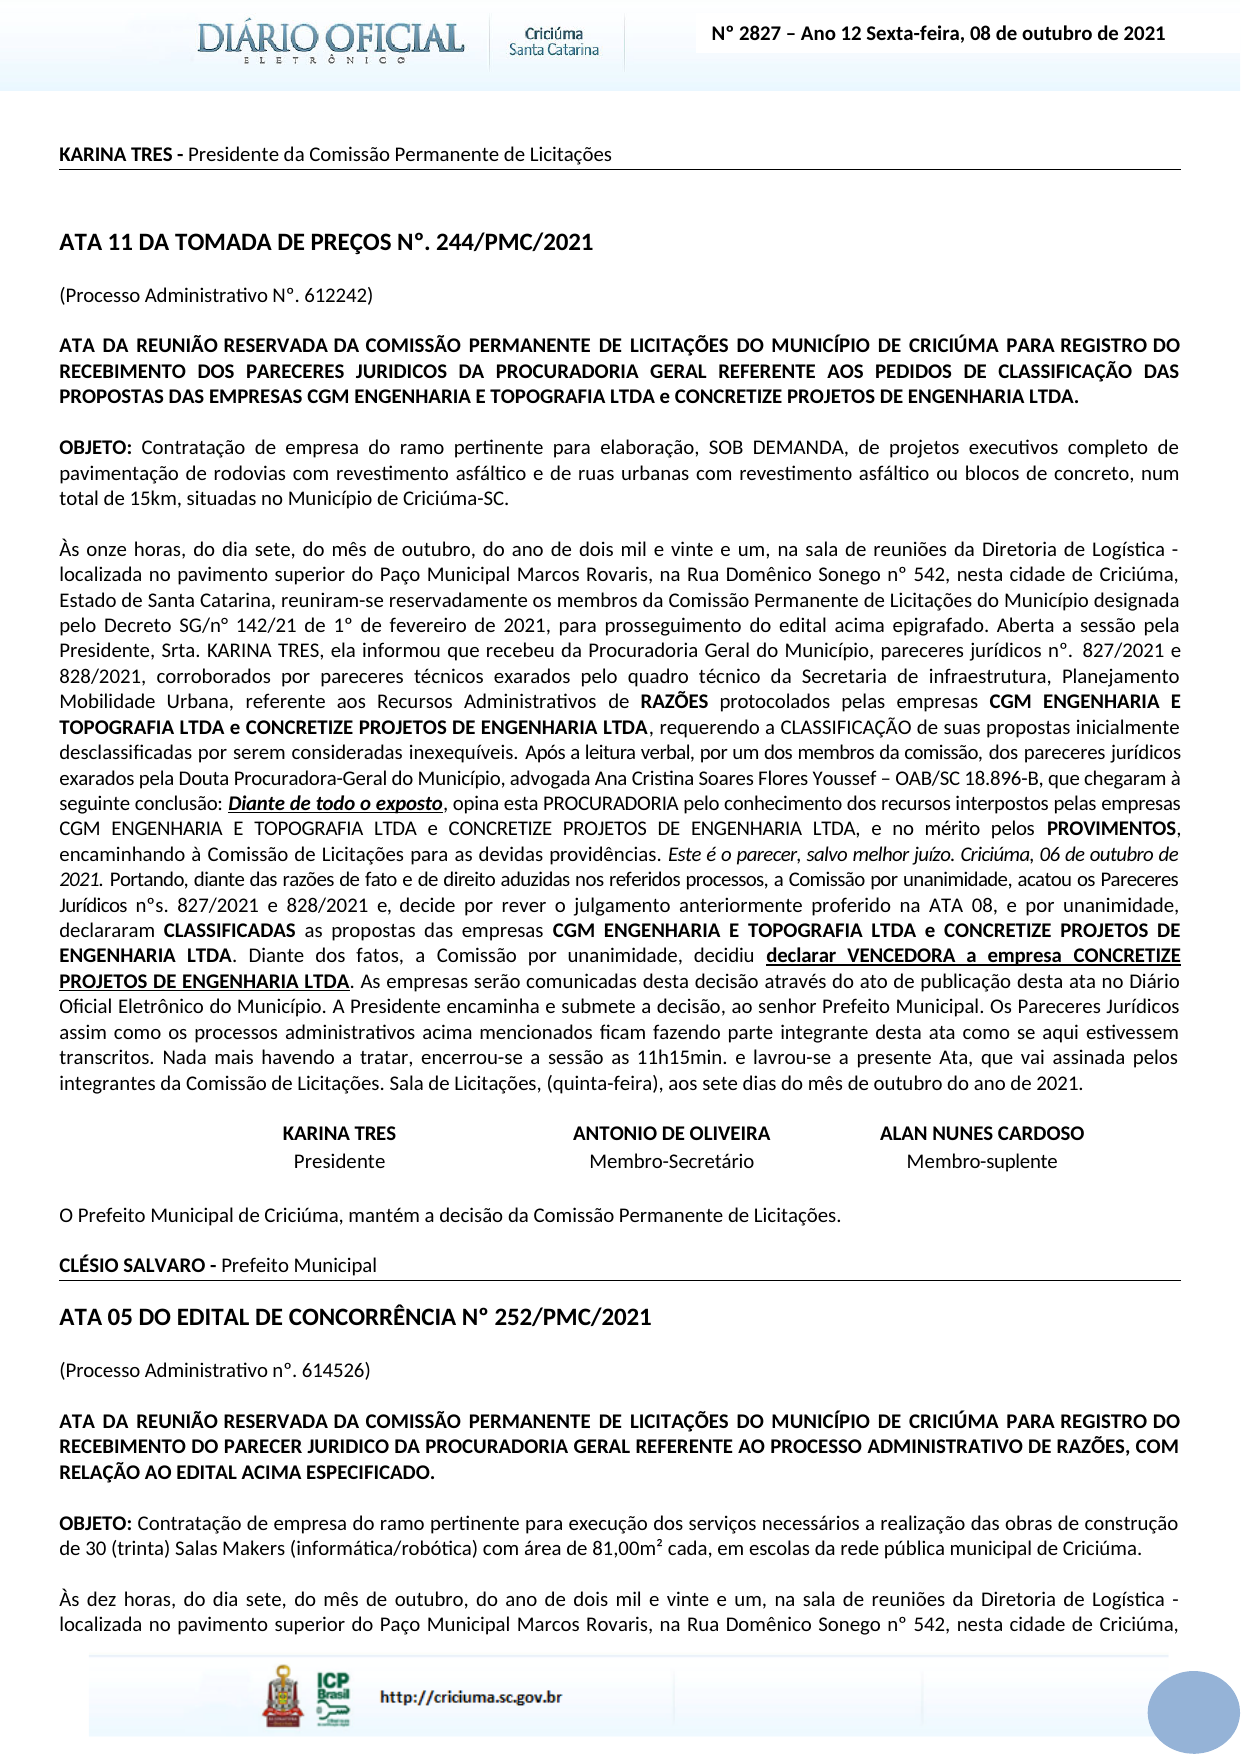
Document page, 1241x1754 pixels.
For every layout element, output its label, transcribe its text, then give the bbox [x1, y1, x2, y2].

table_header ALAN NUNES CARDOSO [856, 1121, 1108, 1148]
text OBJETO: Contratação de empresa do ramo pertinente para elaboração, SOB DEMANDA, de projetos executivos completo de pavimentação de rodovias com revestimento asfáltico e de ruas urbanas com revestimento asfáltico ou blocos de concreto, num total de 15km, situadas no Município de Criciúma-SC. [59, 434, 1181, 511]
table_cell Membro-Secretário [517, 1149, 856, 1176]
table_cell Membro-suplente [856, 1149, 1108, 1176]
text ATA DA REUNIÃO RESERVADA DA COMISSÃO PERMANENTE DE LICITAÇÕES DO MUNICÍPIO DE CRICIÚMA PARA REGISTRO DO RECEBIMENTO DOS PARECERES JURIDICOS DA PROCURADORIA GERAL REFERENTE AOS PEDIDOS DE CLASSIFICAÇÃO DAS PROPOSTAS DAS EMPRESAS CGM ENGENHARIA E TOPOGRAFIA LTDA e CONCRETIZE PROJETOS DE ENGENHARIA LTDA. [59, 333, 1181, 409]
text KARINA TRES - Presidente da Comissão Permanente de Licitações [59, 141, 1181, 169]
text Às dez horas, do dia sete, do mês de outubro, do ano de dois mil e vinte e um, na sala de reuniões da Diretoria de Logística - localizada no pavimento superior do Paço Municipal Marcos Rovaris, na Rua Domênico Sonego nº 542, nesta cidade de Criciúma, [59, 1586, 1181, 1637]
table_header ANTONIO DE OLIVEIRA [517, 1121, 856, 1148]
text OBJETO: Contratação de empresa do ramo pertinente para execução dos serviços necessários a realização das obras de construção de 30 (trinta) Salas Makers (informática/robótica) com área de 81,00m² cada, em escolas da rede pública municipal de Criciúma. [59, 1510, 1181, 1561]
text (Processo Administrativo Nº. 612242) [59, 282, 1183, 307]
text ATA 05 DO EDITAL DE CONCORRÊNCIA Nº 252/PMC/2021 [59, 1302, 1183, 1332]
table_cell Presidente [162, 1149, 517, 1176]
text O Prefeito Municipal de Criciúma, mantém a decisão da Comissão Permanente de Licitações. [59, 1202, 1181, 1227]
text Às onze horas, do dia sete, do mês de outubro, do ano de dois mil e vinte e um, na sala de reuniões da Diretoria de Logística - localizada no pavimento superior do Paço Municipal Marcos Rovaris, na Rua Domênico Sonego nº 542, nesta cidade de Criciúma, Estado de Santa Catarina, reuniram-se reservadamente os membros da Comissão Permanente de Licitações do Município designada pelo Decreto SG/n° 142/21 de 1º de fevereiro de 2021, para prosseguimento do edital acima epigrafado. Aberta a sessão pela Presidente, Srta. KARINA TRES, ela informou que recebeu da Procuradoria Geral do Município, pareceres jurídicos nº. 827/2021 e 828/2021, corroborados por pareceres técnicos exarados pelo quadro técnico da Secretaria de infraestrutura, Planejamento Mobilidade Urbana, referente aos Recursos Administrativos de RAZÕES protocolados pelas empresas CGM ENGENHARIA E TOPOGRAFIA LTDA e CONCRETIZE PROJETOS DE ENGENHARIA LTDA, requerendo a CLASSIFICAÇÃO de suas propostas inicialmente desclassificadas por serem consideradas inexequíveis. Após a leitura verbal, por um dos membros da comissão, dos pareceres jurídicos exarados pela Douta Procuradora-Geral do Município, advogada Ana Cristina Soares Flores Youssef – OAB/SC 18.896-B, que chegaram à seguinte conclusão: Diante de todo o exposto, opina esta PROCURADORIA pelo conhecimento dos recursos interpostos pelas empresas CGM ENGENHARIA E TOPOGRAFIA LTDA e CONCRETIZE PROJETOS DE ENGENHARIA LTDA, e no mérito pelos PROVIMENTOS, encaminhando à Comissão de Licitações para as devidas providências. Este é o parecer, salvo melhor juízo. Criciúma, 06 de outubro de 2021. Portando, diante das razões de fato e de direito aduzidas nos referidos processos, a Comissão por unanimidade, acatou os Pareceres Jurídicos nºs. 827/2021 e 828/2021 e, decide por rever o julgamento anteriormente proferido na ATA 08, e por unanimidade, declararam CLASSIFICADAS as propostas das empresas CGM ENGENHARIA E TOPOGRAFIA LTDA e CONCRETIZE PROJETOS DE ENGENHARIA LTDA. Diante dos fatos, a Comissão por unanimidade, decidiu declarar VENCEDORA a empresa CONCRETIZE PROJETOS DE ENGENHARIA LTDA. As empresas serão comunicadas desta decisão através do ato de publicação desta ata no Diário Oficial Eletrônico do Município. A Presidente encaminha e submete a decisão, ao senhor Prefeito Municipal. Os Pareceres Jurídicos assim como os processos administrativos acima mencionados ficam fazendo parte integrante desta ata como se aqui estivessem transcritos. Nada mais havendo a tratar, encerrou-se a sessão as 11h15min. e lavrou-se a presente Ata, que vai assinada pelos integrantes da Comissão de Licitações. Sala de Licitações, (quinta-feira), aos sete dias do mês de outubro do ano de 2021. [59, 536, 1181, 1095]
text ATA DA REUNIÃO RESERVADA DA COMISSÃO PERMANENTE DE LICITAÇÕES DO MUNICÍPIO DE CRICIÚMA PARA REGISTRO DO RECEBIMENTO DO PARECER JURIDICO DA PROCURADORIA GERAL REFERENTE AO PROCESSO ADMINISTRATIVO DE RAZÕES, COM RELAÇÃO AO EDITAL ACIMA ESPECIFICADO. [59, 1408, 1181, 1484]
table_header KARINA TRES [162, 1121, 517, 1148]
text (Processo Administrativo nº. 614526) [59, 1357, 1181, 1383]
text CLÉSIO SALVARO - Prefeito Municipal [59, 1253, 1181, 1280]
text ATA 11 DA TOMADA DE PREÇOS Nº. 244/PMC/2021 [59, 226, 1183, 256]
